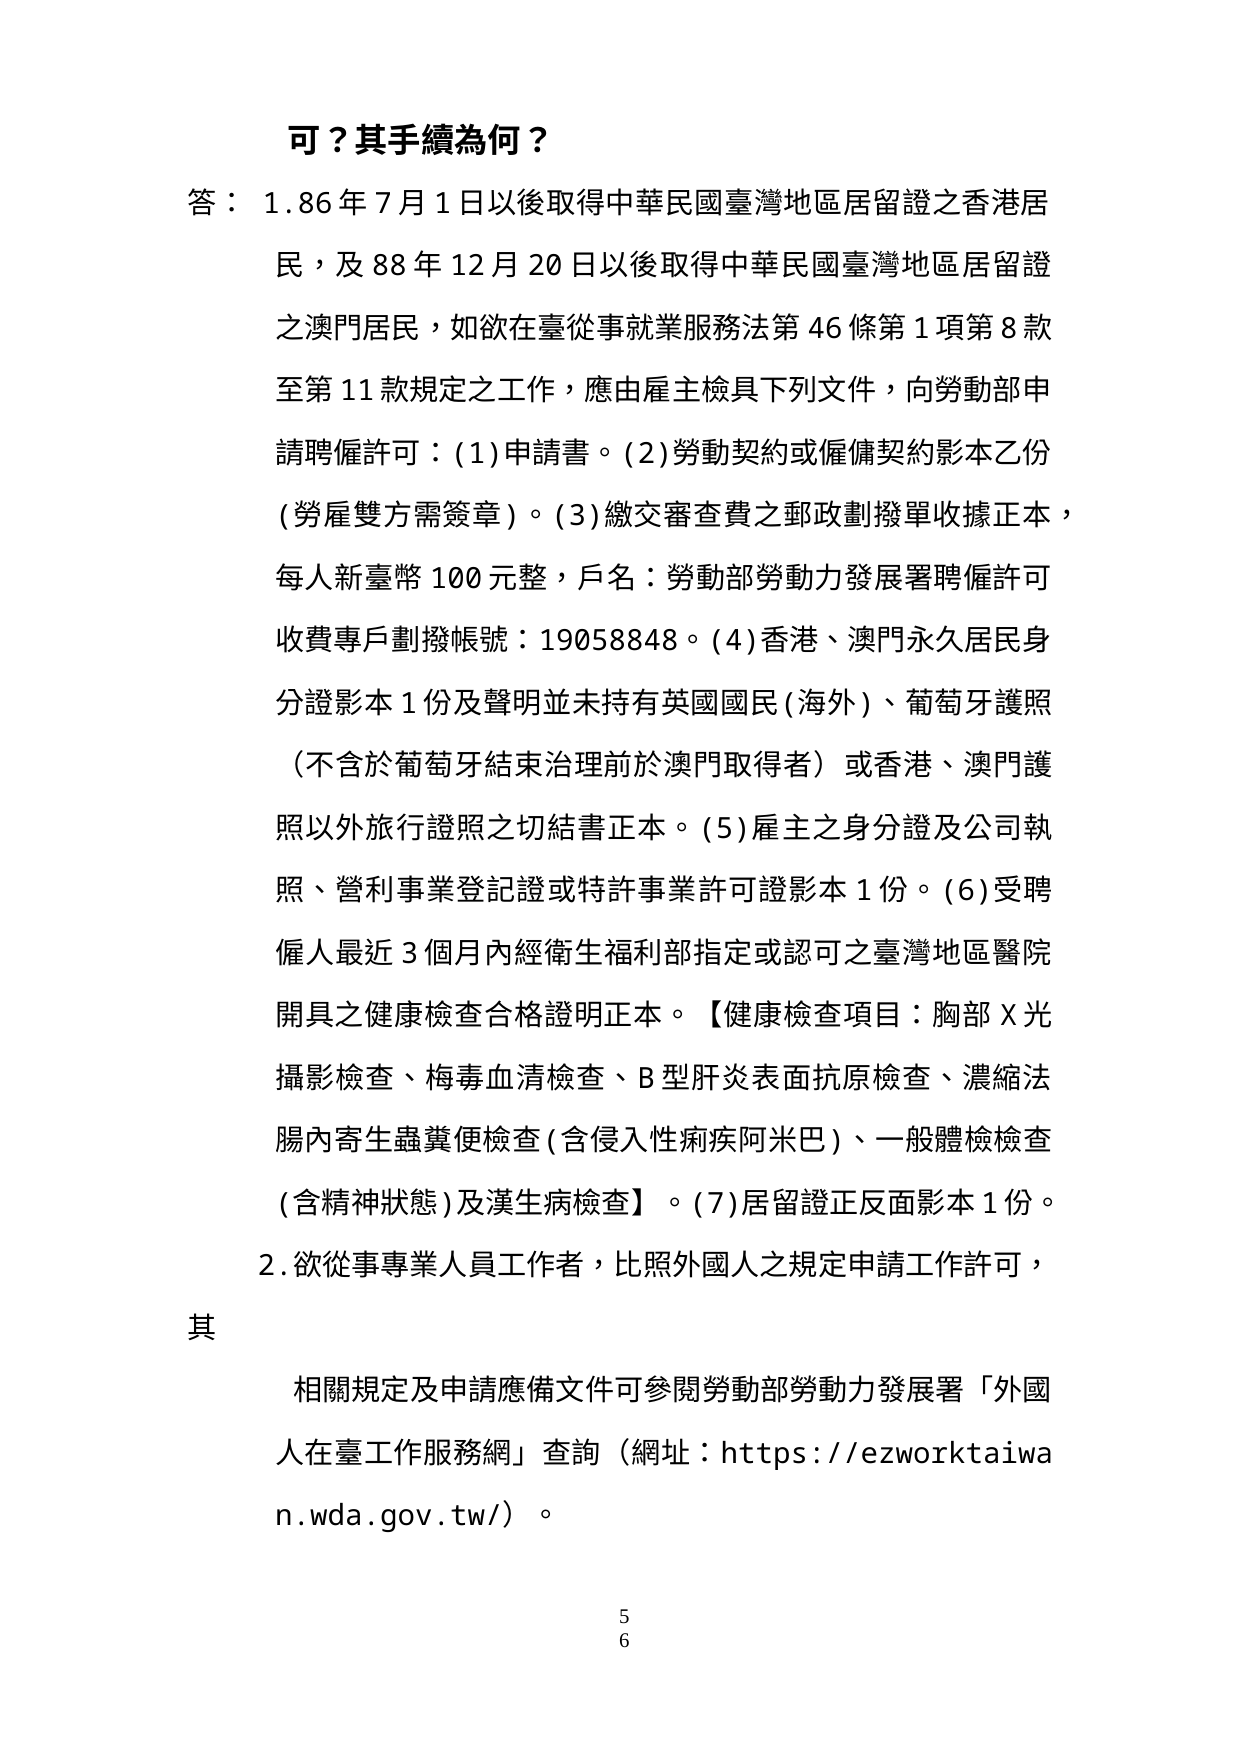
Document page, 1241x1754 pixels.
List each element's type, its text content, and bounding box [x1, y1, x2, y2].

text 2.欲從事專業人員工作者，比照外國人之規定申請工作許可，其 [187, 1221, 1053, 1346]
text 答： 1.86年7月1日以後取得中華民國臺灣地區居留證之香港居民，及88年12月20日以後取得中華民國臺灣地區居留證之澳門居民，如欲在臺從事就業服務法第46條第1項第8款至第11款規定之工作，應由雇主檢具下列文件，向勞動部申請聘僱許可：(1)申請書。(2)勞動契約或僱傭契約影本乙份(勞雇雙方需簽章)。(3)繳交審查費之郵政劃撥單收據正本，每人新臺幣100元整，戶名：勞動部勞動力發展署聘僱許可收費專戶劃撥帳號：19058848。(4)香港、澳門永久居民身分證影本1份及聲明並未持有英國國民(海外)、葡萄牙護照（不含於葡萄牙結束治理前於澳門取得者）或香港、澳門護照以外旅行證照之切結書正本。(5)雇主之身分證及公司執照、營利事業登記證或特許事業許可證影本1份。(6)受聘僱人最近3個月內經衛生福利部指定或認可之臺灣地區醫院開具之健康檢查合格證明正本。【健康檢查項目：胸部X光攝影檢查、梅毒血清檢查、B型肝炎表面抗原檢查、濃縮法腸內寄生蟲糞便檢查(含侵入性痢疾阿米巴)、一般體檢檢查(含精神狀態)及漢生病檢查】。(7)居留證正反面影本1份。 [187, 159, 1053, 1221]
text 可？其手續為何？ [187, 96, 1053, 159]
text 相關規定及申請應備文件可參閱勞動部勞動力發展署「外國人在臺工作服務網」查詢（網址：https://ezworktaiwan.wda.gov.tw/）。 [187, 1346, 1053, 1534]
